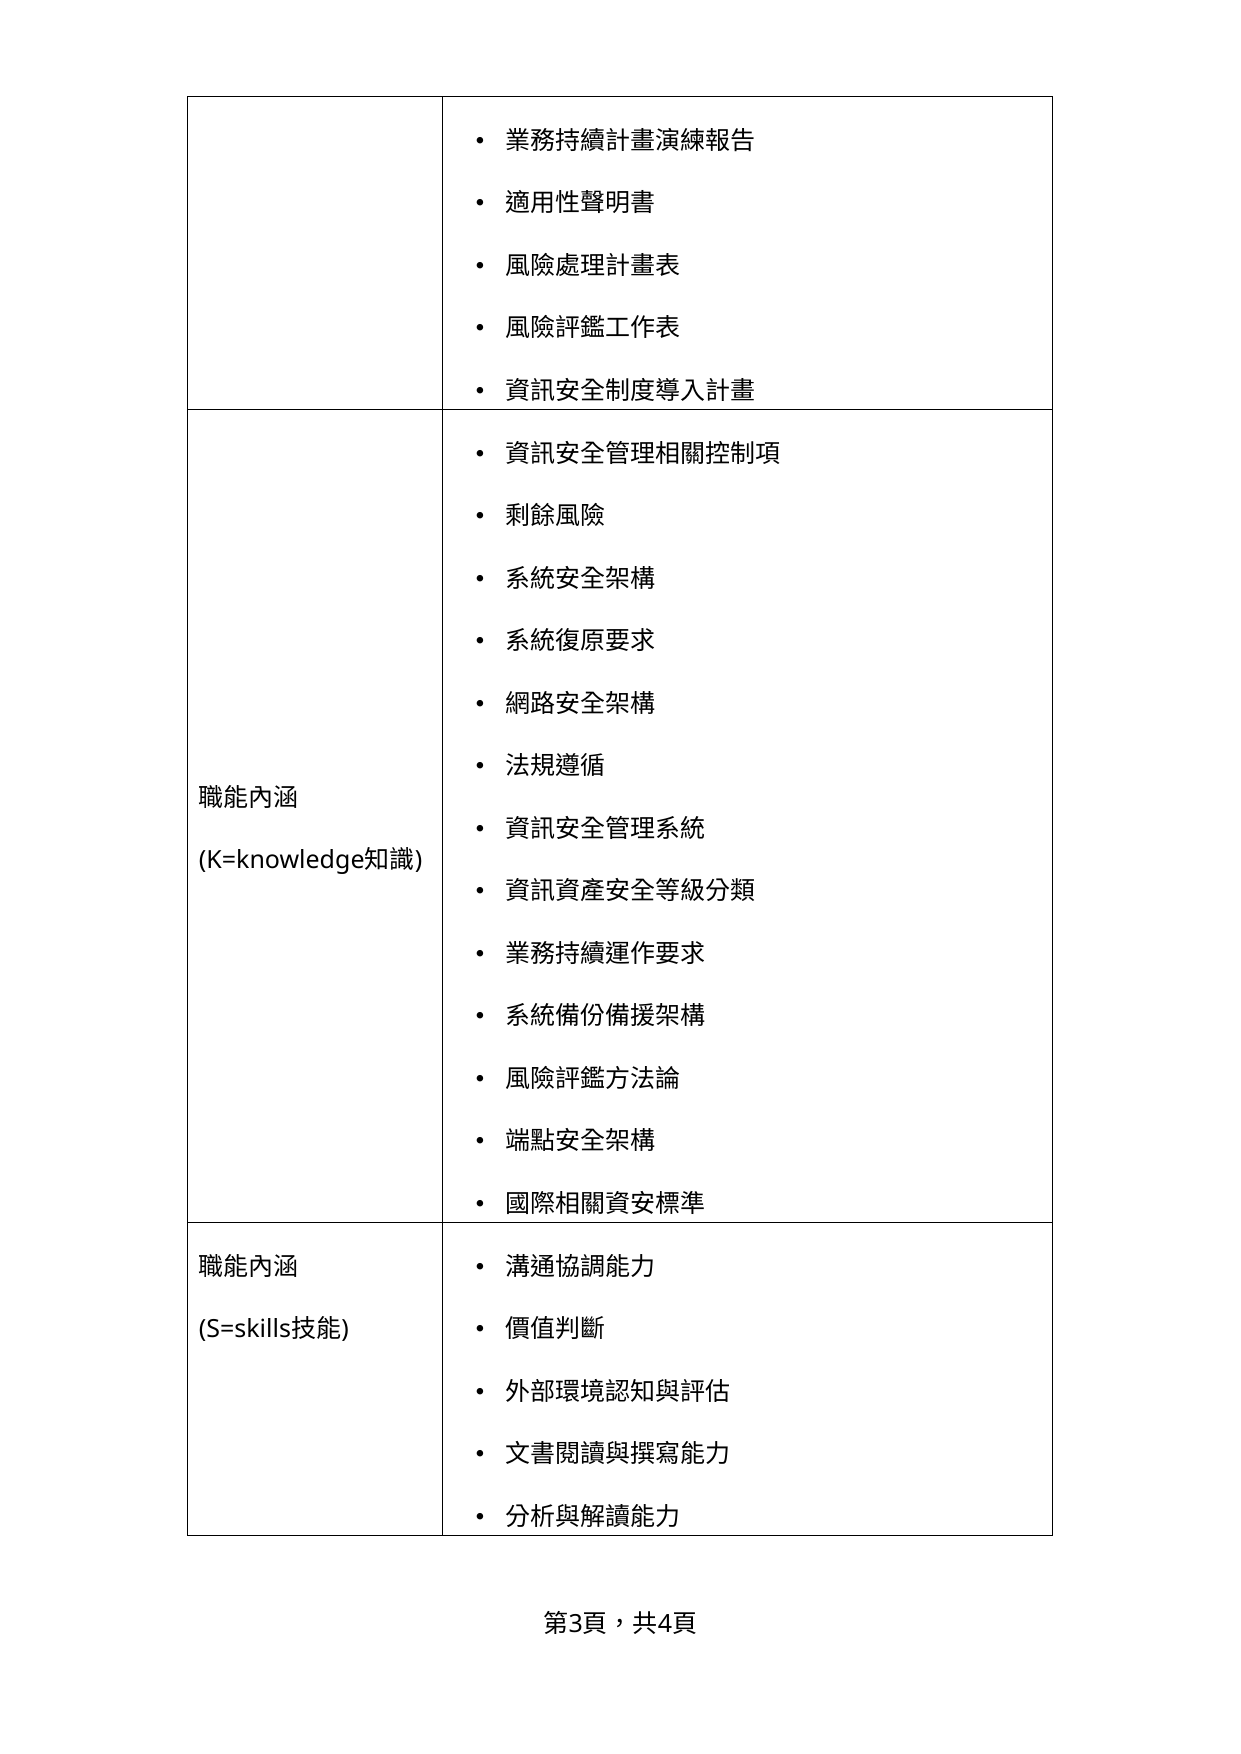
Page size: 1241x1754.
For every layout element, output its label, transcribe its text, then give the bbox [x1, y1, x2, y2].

table_cell 營運持續管理計畫 關鍵營運業務／系統分級表 資訊安全制度各階文件（含資訊資產清冊） 剩餘風險評鑑計畫表 業務持續計畫演練報告 適用性聲明書 風險處理計畫表 風險評鑑工作表 資訊安全制度導入計畫 [443, 97, 1052, 409]
table_cell 職能內涵 (K=knowledge知識) [188, 410, 442, 1222]
table_cell [188, 97, 442, 409]
table_cell 資訊安全管理相關控制項 剩餘風險 系統安全架構 系統復原要求 網路安全架構 法規遵循 資訊安全管理系統 資訊資產安全等級分類 業務持續運作要求 系統備份備援架構 風險評鑑方法論 端點安全架構 國際相關資安標準 [443, 410, 1052, 1222]
table_cell 職能內涵 (S=skills技能) [188, 1223, 442, 1535]
table_cell 溝通協調能力 價值判斷 外部環境認知與評估 文書閱讀與撰寫能力 分析與解讀能力 正確傾聽 問題分析與解決 規劃與組織能力 時間管理 衝突管理 策略性思考 資訊科技應用能力 [443, 1223, 1052, 1535]
